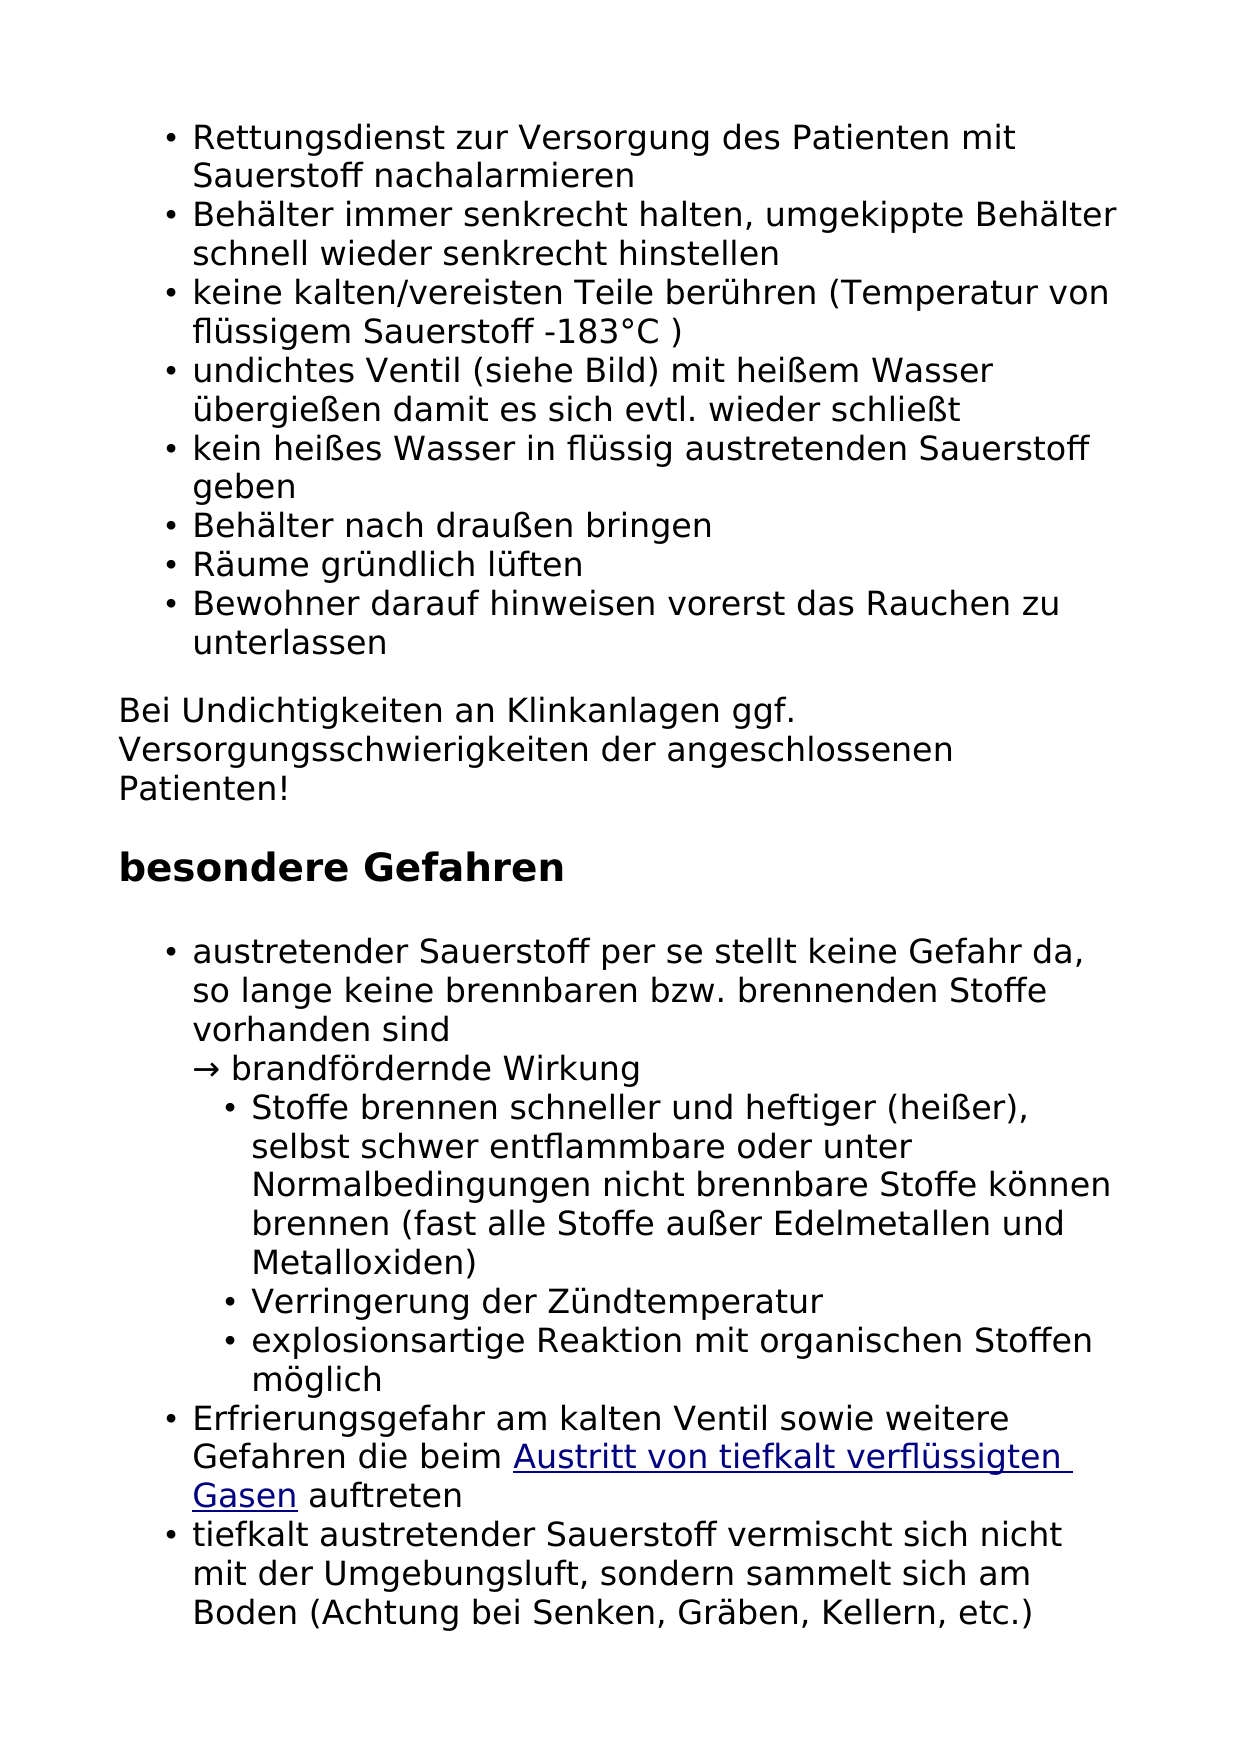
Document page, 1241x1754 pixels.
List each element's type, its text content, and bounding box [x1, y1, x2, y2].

list Rettungsdienst zur Versorgung des Patienten mit Sauerstoff nachalarmieren [177, 118, 1122, 196]
list keine kalten/vereisten Teile berühren (Temperatur von flüssigem Sauerstoff -183°C ) [177, 273, 1122, 351]
list Räume gründlich lüften [177, 546, 1122, 584]
list Verringerung der Zündtemperatur [236, 1282, 1122, 1321]
list tiefkalt austretender Sauerstoff vermischt sich nicht mit der Umgebungsluft, sondern sammelt sich am Boden (Achtung bei Senken, Gräben, Kellern, etc.) [177, 1516, 1122, 1632]
list Behälter immer senkrecht halten, umgekippte Behälter schnell wieder senkrecht hinstellen [177, 196, 1122, 273]
list explosionsartige Reaktion mit organischen Stoffen möglich [236, 1321, 1122, 1399]
list Erfrierungsgefahr am kalten Ventil sowie weitere Gefahren die beim Austritt von tiefkalt verflüssigten Gasen auftreten [177, 1399, 1122, 1516]
subtitle besondere Gefahren [118, 846, 1122, 891]
list austretender Sauerstoff per se stellt keine Gefahr da, so lange keine brennbaren bzw. brennenden Stoffe vorhanden sind → brandfördernde Wirkung [177, 933, 1122, 1088]
list undichtes Ventil (siehe Bild) mit heißem Wasser übergießen damit es sich evtl. wieder schließt [177, 351, 1122, 429]
list kein heißes Wasser in flüssig austretenden Sauerstoff geben [177, 429, 1122, 507]
list Behälter nach draußen bringen [177, 507, 1122, 546]
text Bei Undichtigkeiten an Klinkanlagen ggf. Versorgungsschwierigkeiten der angeschlossenen Patienten! [118, 692, 1122, 808]
list Stoffe brennen schneller und heftiger (heißer), selbst schwer entflammbare oder unter Normalbedingungen nicht brennbare Stoffe können brennen (fast alle Stoffe außer Edelmetallen und Metalloxiden) [236, 1088, 1122, 1282]
list Bewohner darauf hinweisen vorerst das Rauchen zu unterlassen [177, 584, 1122, 662]
